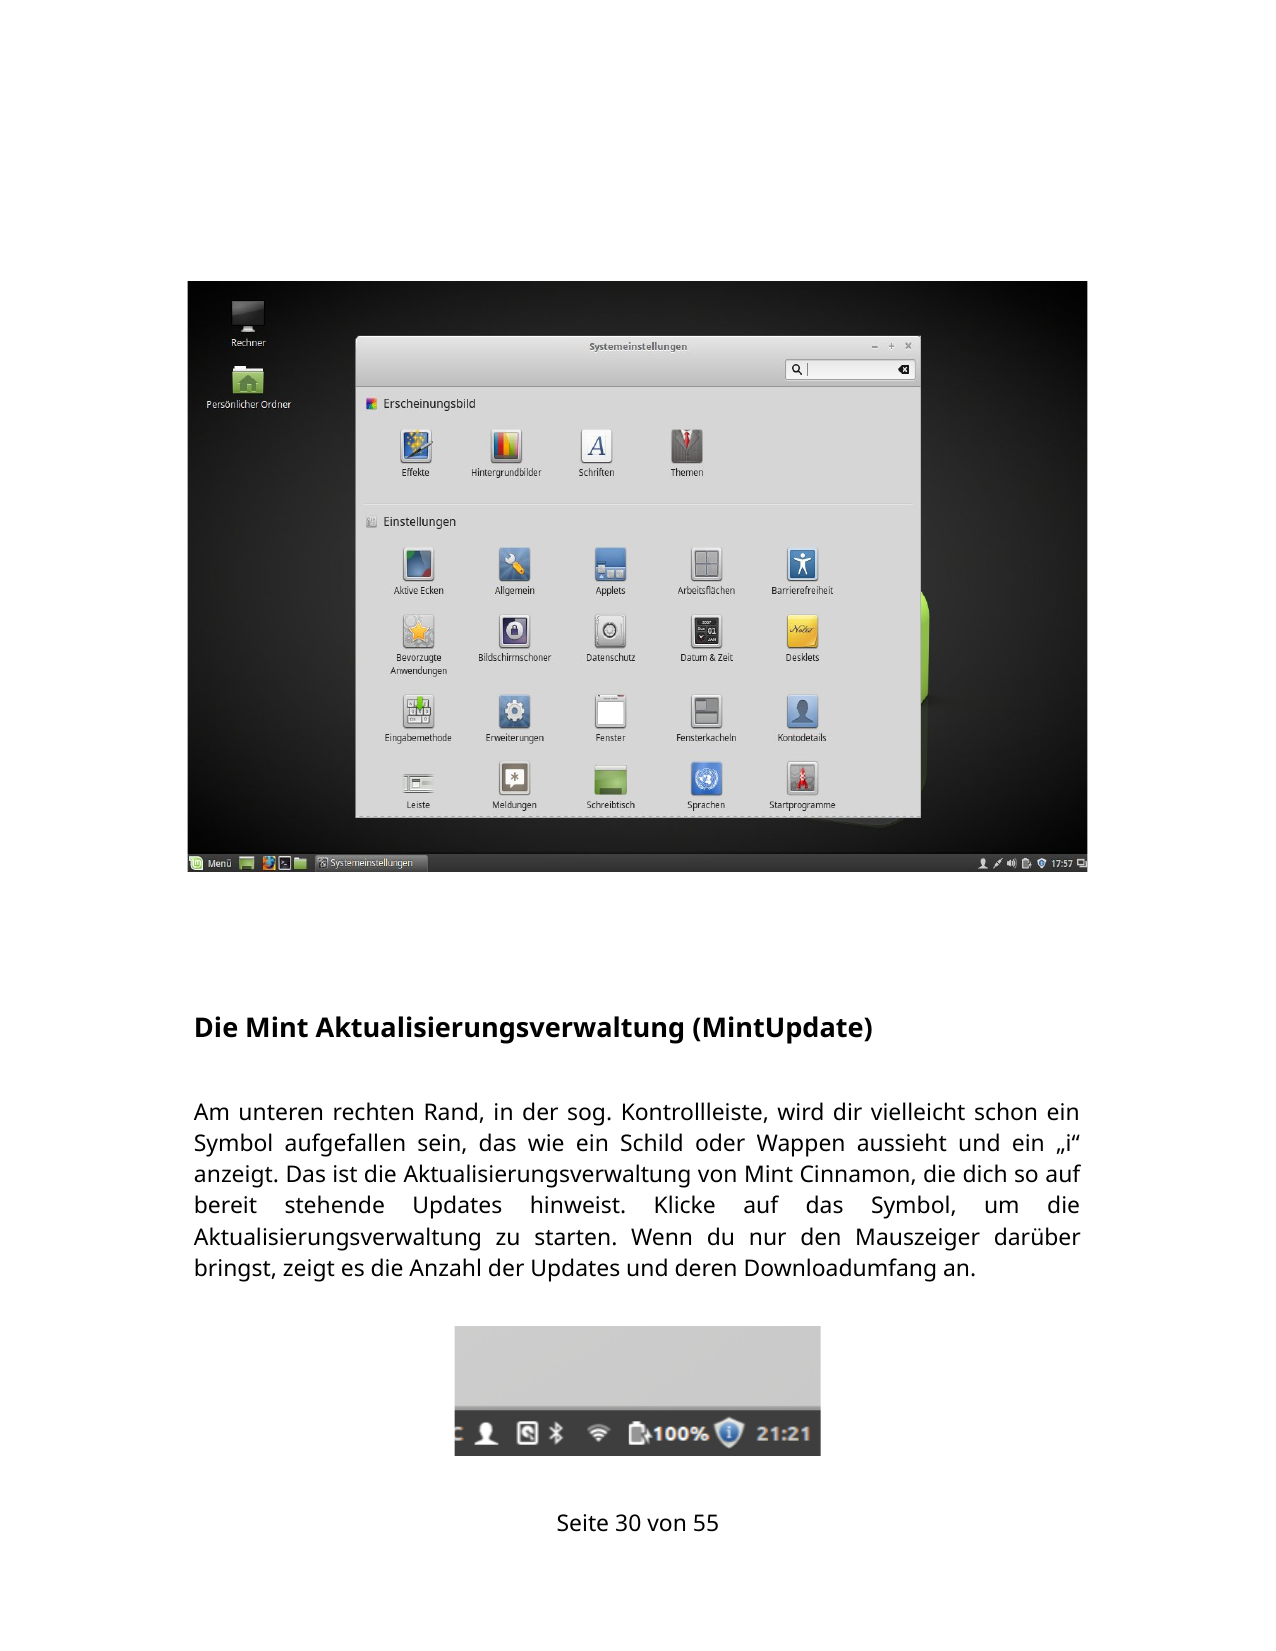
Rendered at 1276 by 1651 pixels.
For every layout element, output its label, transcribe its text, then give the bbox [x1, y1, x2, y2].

text Am unteren rechten Rand, in der sog. Kontrollleiste, wird dir vielleicht schon ein Symbol aufgefallen sein, das wie ein Schild oder Wappen aussieht und ein „i“ anzeigt. Das ist die Aktualisierungsverwaltung von Mint Cinnamon, die dich so auf bereit stehende Updates hinweist. Klicke auf das Symbol, um die Aktualisierungsverwaltung zu starten. Wenn du nur den Mauszeiger darüber bringst, zeigt es die Anzahl der Updates und deren Downloadumfang an. [187, 1089, 1088, 1283]
subtitle Die Mint Aktualisierungsverwaltung (MintUpdate) [187, 1002, 1088, 1046]
picture [187, 281, 1088, 872]
picture [454, 1326, 821, 1456]
